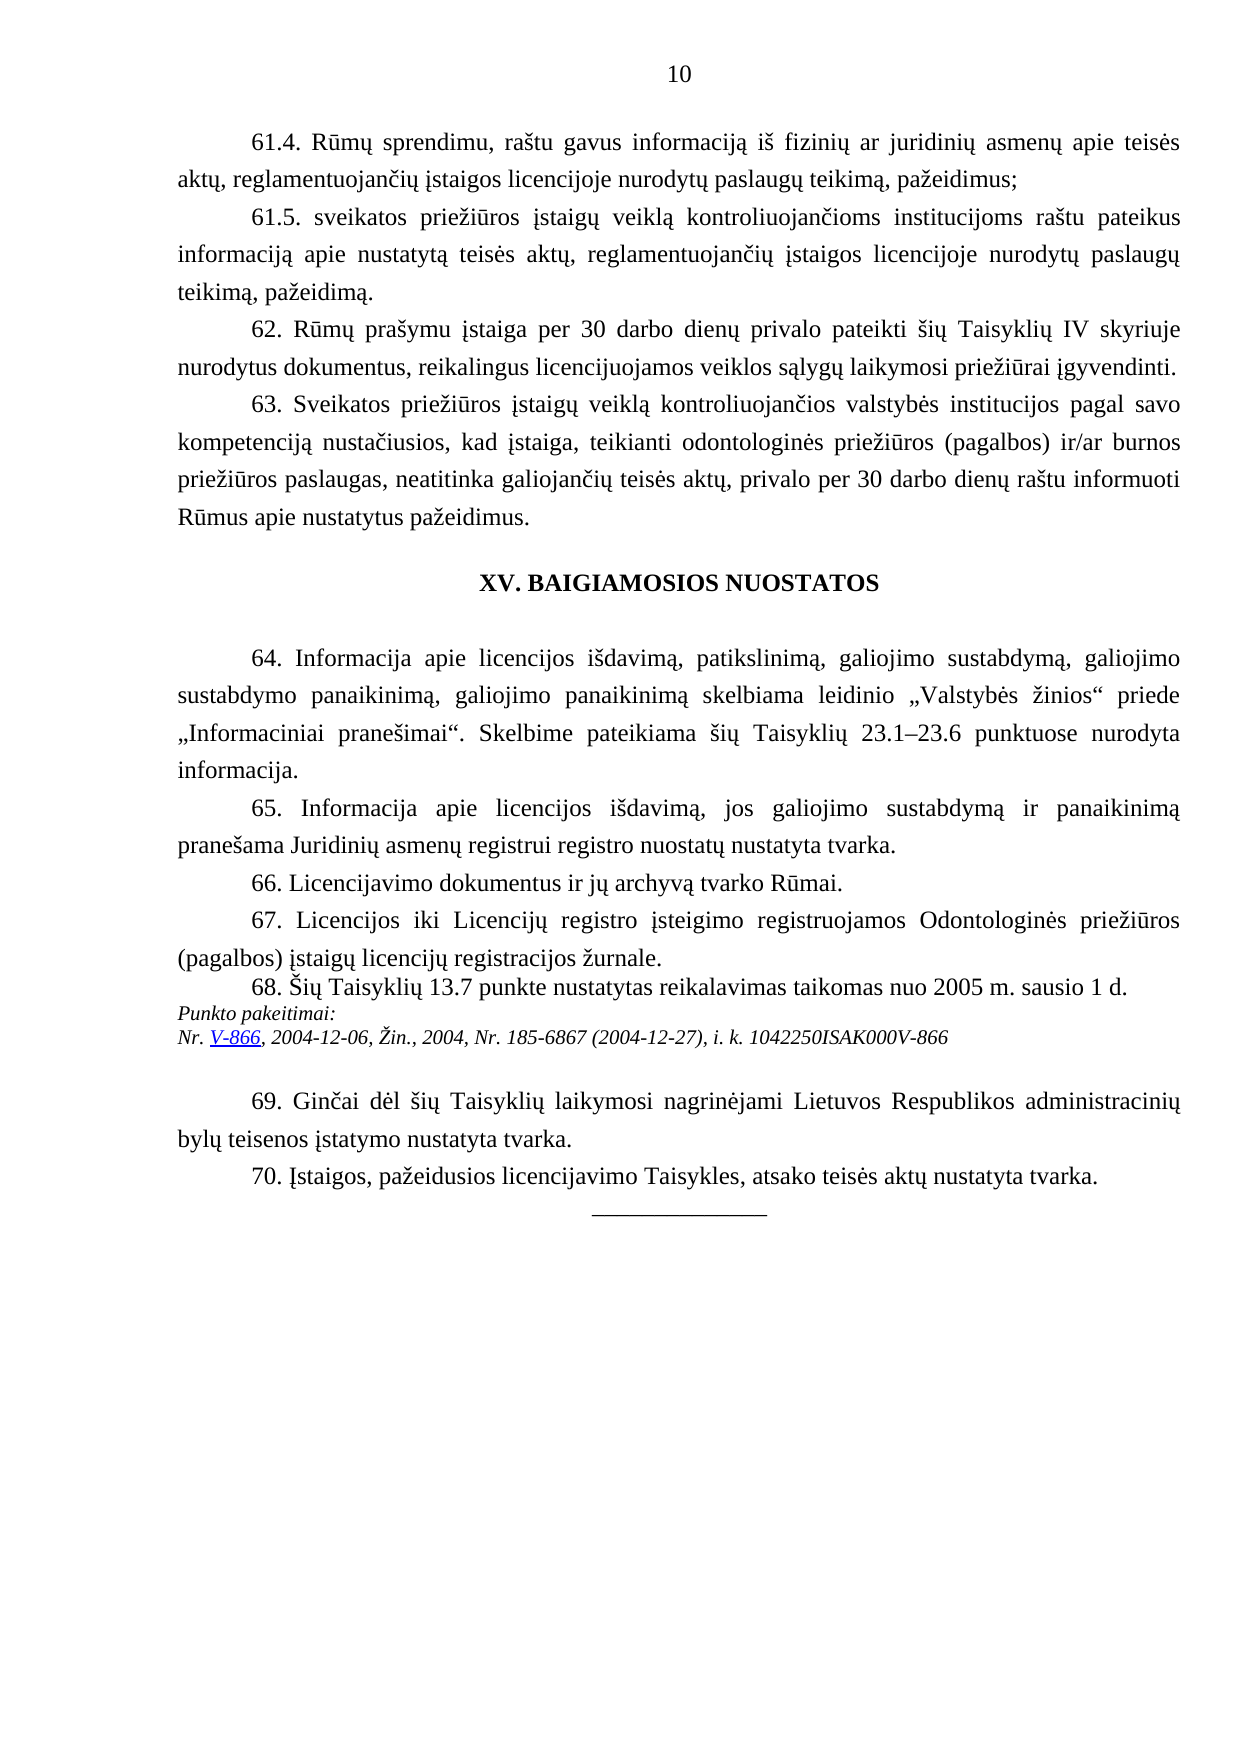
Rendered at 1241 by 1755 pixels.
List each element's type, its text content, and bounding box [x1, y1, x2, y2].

text ______________ [177, 1190, 1181, 1219]
text 70. Įstaigos, pažeidusios licencijavimo Taisykles, atsako teisės aktų nustatyta tvarka. [177, 1152, 1181, 1190]
text 62. Rūmų prašymu įstaiga per 30 darbo dienų privalo pateikti šių Taisyklių IV skyriuje nurodytus dokumentus, reikalingus licencijuojamos veiklos sąlygų laikymosi priežiūrai įgyvendinti. [177, 306, 1181, 381]
text Punkto pakeitimai: [177, 1001, 1181, 1025]
text Nr. V-866, 2004-12-06, Žin., 2004, Nr. 185-6867 (2004-12-27), i. k. 1042250ISAK000V-866 [177, 1025, 1181, 1049]
text 65. Informacija apie licencijos išdavimą, jos galiojimo sustabdymą ir panaikinimą pranešama Juridinių asmenų registrui registro nuostatų nustatyta tvarka. [177, 784, 1181, 859]
text 61.4. Rūmų sprendimu, raštu gavus informaciją iš fizinių ar juridinių asmenų apie teisės aktų, reglamentuojančių įstaigos licencijoje nurodytų paslaugų teikimą, pažeidimus; [177, 118, 1181, 193]
text XV. BAIGIAMOSIOS NUOSTATOS [177, 568, 1181, 597]
text 63. Sveikatos priežiūros įstaigų veiklą kontroliuojančios valstybės institucijos pagal savo kompetenciją nustačiusios, kad įstaiga, teikianti odontologinės priežiūros (pagalbos) ir/ar burnos priežiūros paslaugas, neatitinka galiojančių teisės aktų, privalo per 30 darbo dienų raštu informuoti Rūmus apie nustatytus pažeidimus. [177, 381, 1181, 531]
text 68. Šių Taisyklių 13.7 punkte nustatytas reikalavimas taikomas nuo 2005 m. sausio 1 d. [177, 972, 1181, 1001]
text 69. Ginčai dėl šių Taisyklių laikymosi nagrinėjami Lietuvos Respublikos administracinių bylų teisenos įstatymo nustatyta tvarka. [177, 1077, 1181, 1152]
text 67. Licencijos iki Licencijų registro įsteigimo registruojamos Odontologinės priežiūros (pagalbos) įstaigų licencijų registracijos žurnale. [177, 897, 1181, 972]
text 61.5. sveikatos priežiūros įstaigų veiklą kontroliuojančioms institucijoms raštu pateikus informaciją apie nustatytą teisės aktų, reglamentuojančių įstaigos licencijoje nurodytų paslaugų teikimą, pažeidimą. [177, 193, 1181, 306]
text 66. Licencijavimo dokumentus ir jų archyvą tvarko Rūmai. [177, 859, 1181, 897]
text 64. Informacija apie licencijos išdavimą, patikslinimą, galiojimo sustabdymą, galiojimo sustabdymo panaikinimą, galiojimo panaikinimą skelbiama leidinio „Valstybės žinios“ priede „Informaciniai pranešimai“. Skelbime pateikiama šių Taisyklių 23.1–23.6 punktuose nurodyta informacija. [177, 634, 1181, 784]
